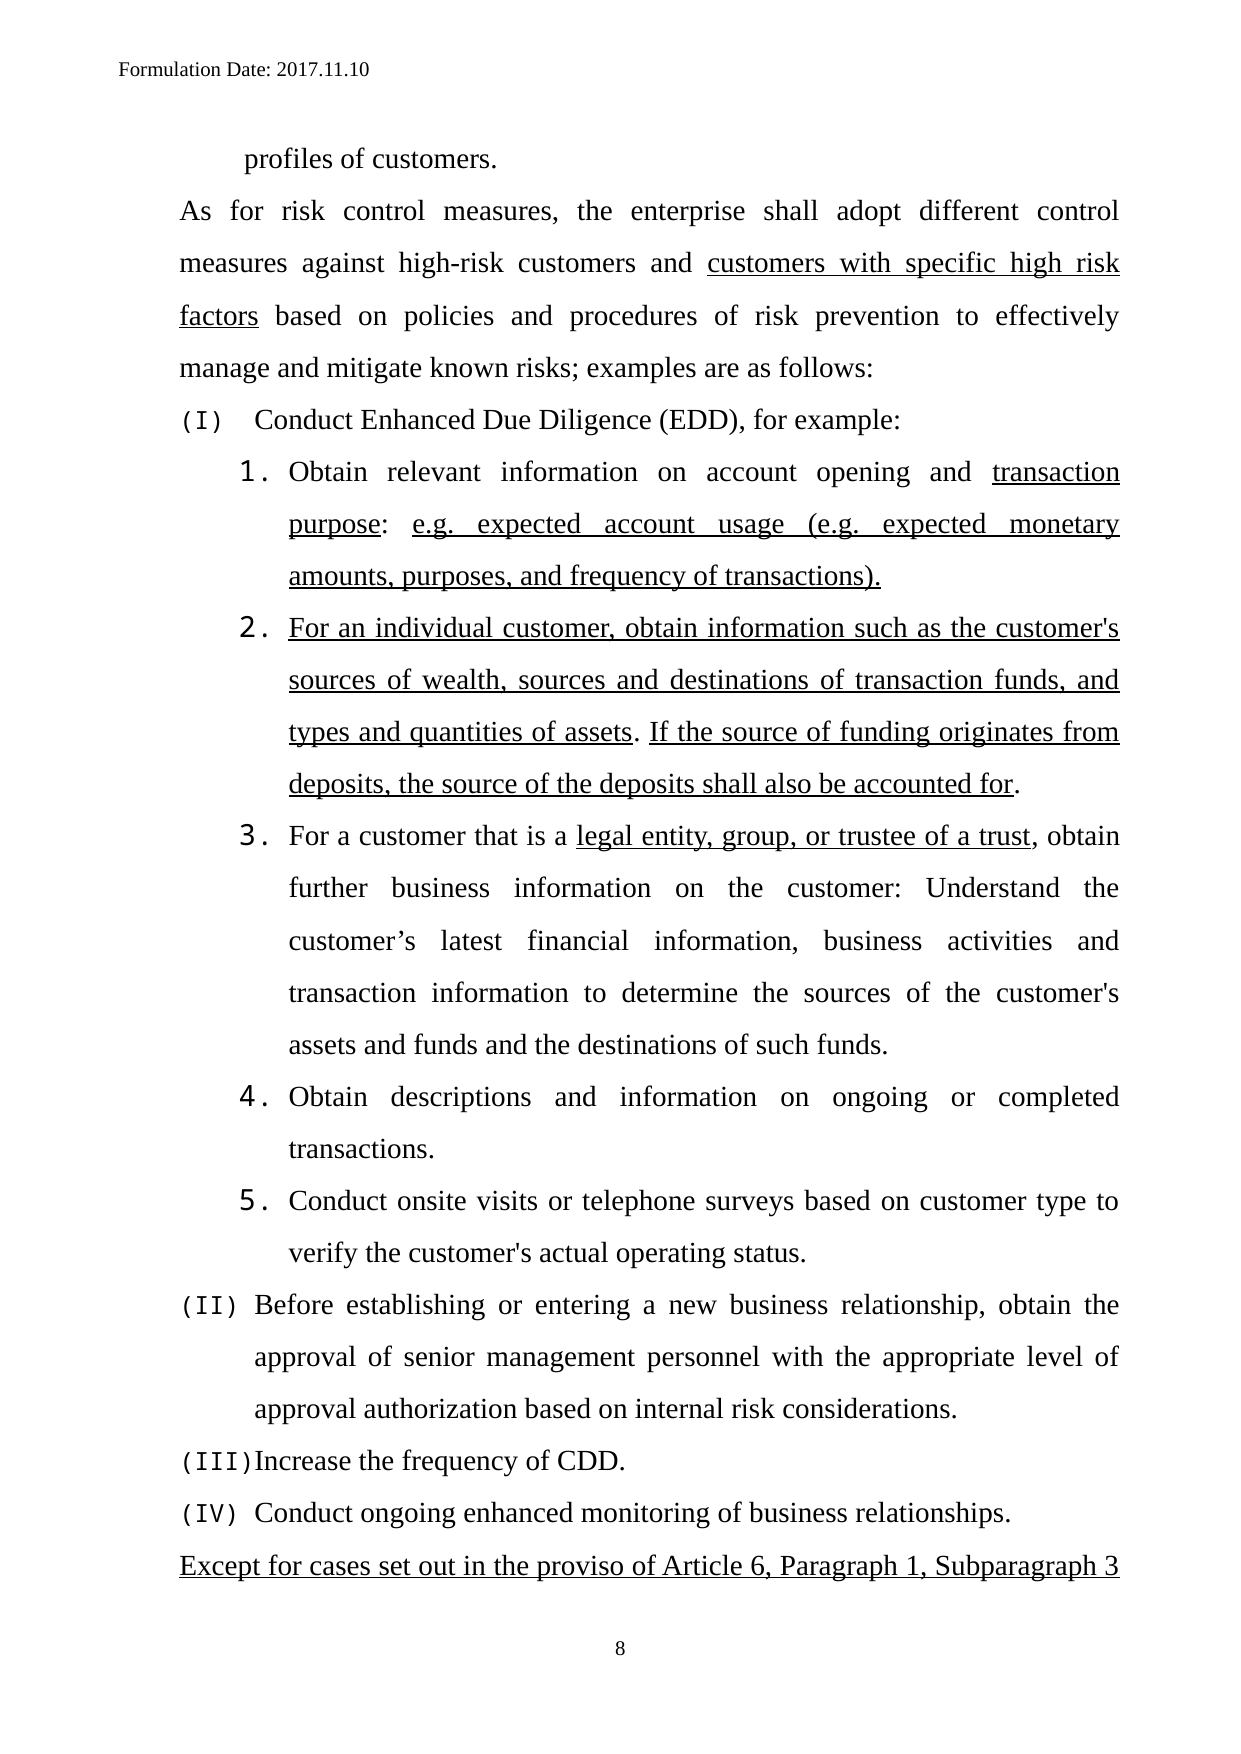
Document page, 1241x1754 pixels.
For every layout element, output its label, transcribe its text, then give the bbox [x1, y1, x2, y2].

list Conduct Enhanced Due Diligence (EDD), for example: [179, 387, 1120, 439]
list profiles of customers. [135, 127, 1120, 179]
text Except for cases set out in the proviso of Article 6, Paragraph 1, Subparagraph 3 [179, 1533, 1120, 1577]
list Conduct ongoing enhanced monitoring of business relationships. [179, 1481, 1120, 1533]
list For an individual customer, obtain information such as the customer's sources of wealth, sources and destinations of transaction funds, and types and quantities of assets. If the source of funding originates from deposits, the source of the deposits shall also be accounted for. [238, 596, 1120, 804]
list Obtain relevant information on account opening and transaction purpose: e.g. expected account usage (e.g. expected monetary amounts, purposes, and frequency of transactions). [238, 439, 1120, 596]
list Obtain descriptions and information on ongoing or completed transactions. [238, 1064, 1120, 1169]
text As for risk control measures, the enterprise shall adopt different control measures against high-risk customers and customers with specific high risk factors based on policies and procedures of risk prevention to effectively manage and mitigate known risks; examples are as follows: [179, 179, 1120, 387]
list Increase the frequency of CDD. [179, 1429, 1120, 1481]
list Before establishing or entering a new business relationship, obtain the approval of senior management personnel with the appropriate level of approval authorization based on internal risk considerations. [179, 1273, 1120, 1429]
list For a customer that is a legal entity, group, or trustee of a trust, obtain further business information on the customer: Understand the customer’s latest financial information, business activities and transaction information to determine the sources of the customer's assets and funds and the destinations of such funds. [238, 804, 1120, 1064]
list Conduct onsite visits or telephone surveys based on customer type to verify the customer's actual operating status. [238, 1169, 1120, 1273]
